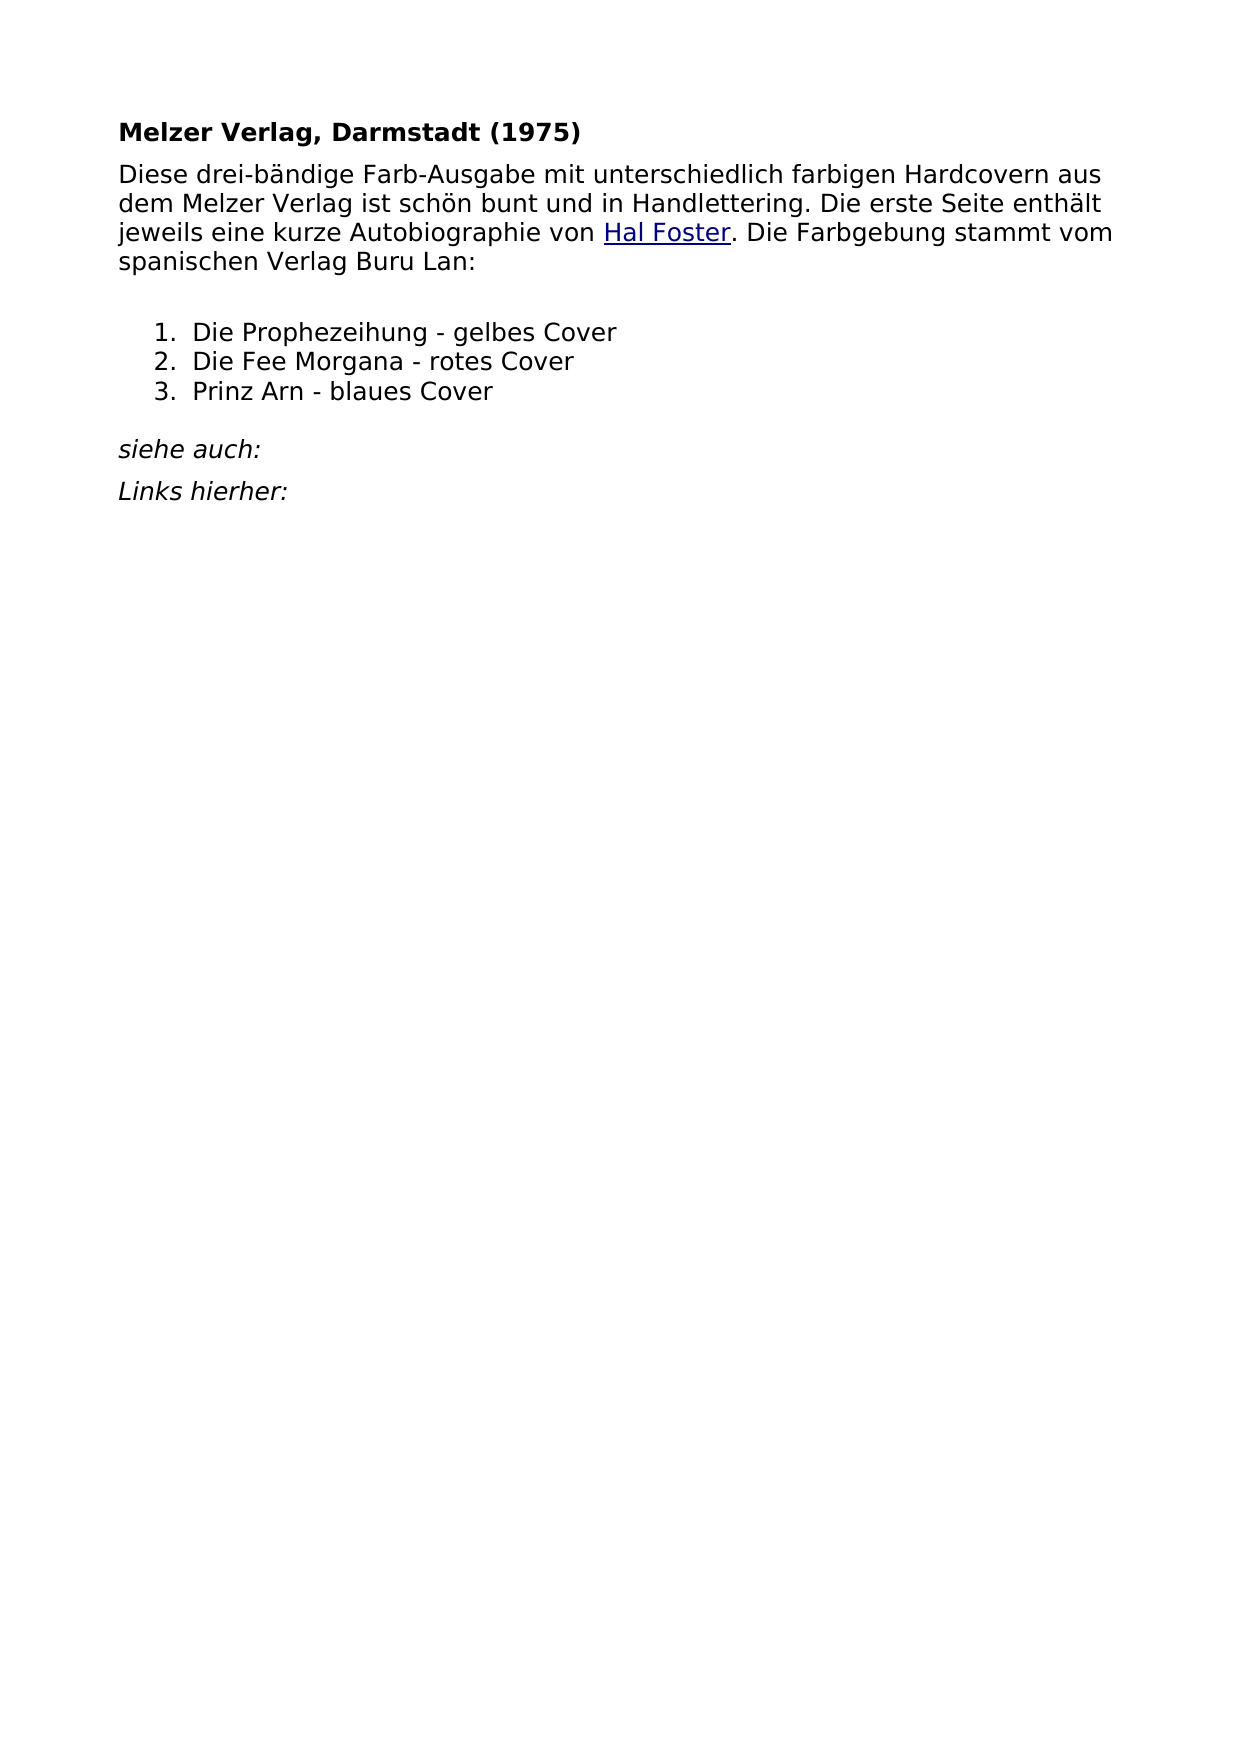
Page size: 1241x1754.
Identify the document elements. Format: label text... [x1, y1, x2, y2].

list Die Fee Morgana - rotes Cover [177, 348, 1122, 377]
list Die Prophezeihung - gelbes Cover [177, 318, 1122, 348]
text Links hierher: [118, 477, 1122, 506]
text siehe auch: [118, 435, 1122, 464]
text Melzer Verlag, Darmstadt (1975) [118, 118, 1122, 147]
list Prinz Arn - blaues Cover [177, 377, 1122, 406]
text Diese drei-bändige Farb-Ausgabe mit unterschiedlich farbigen Hardcovern aus dem Melzer Verlag ist schön bunt und in Handlettering. Die erste Seite enthält jeweils eine kurze Autobiographie von Hal Foster. Die Farbgebung stammt vom spanischen Verlag Buru Lan: [118, 160, 1122, 276]
